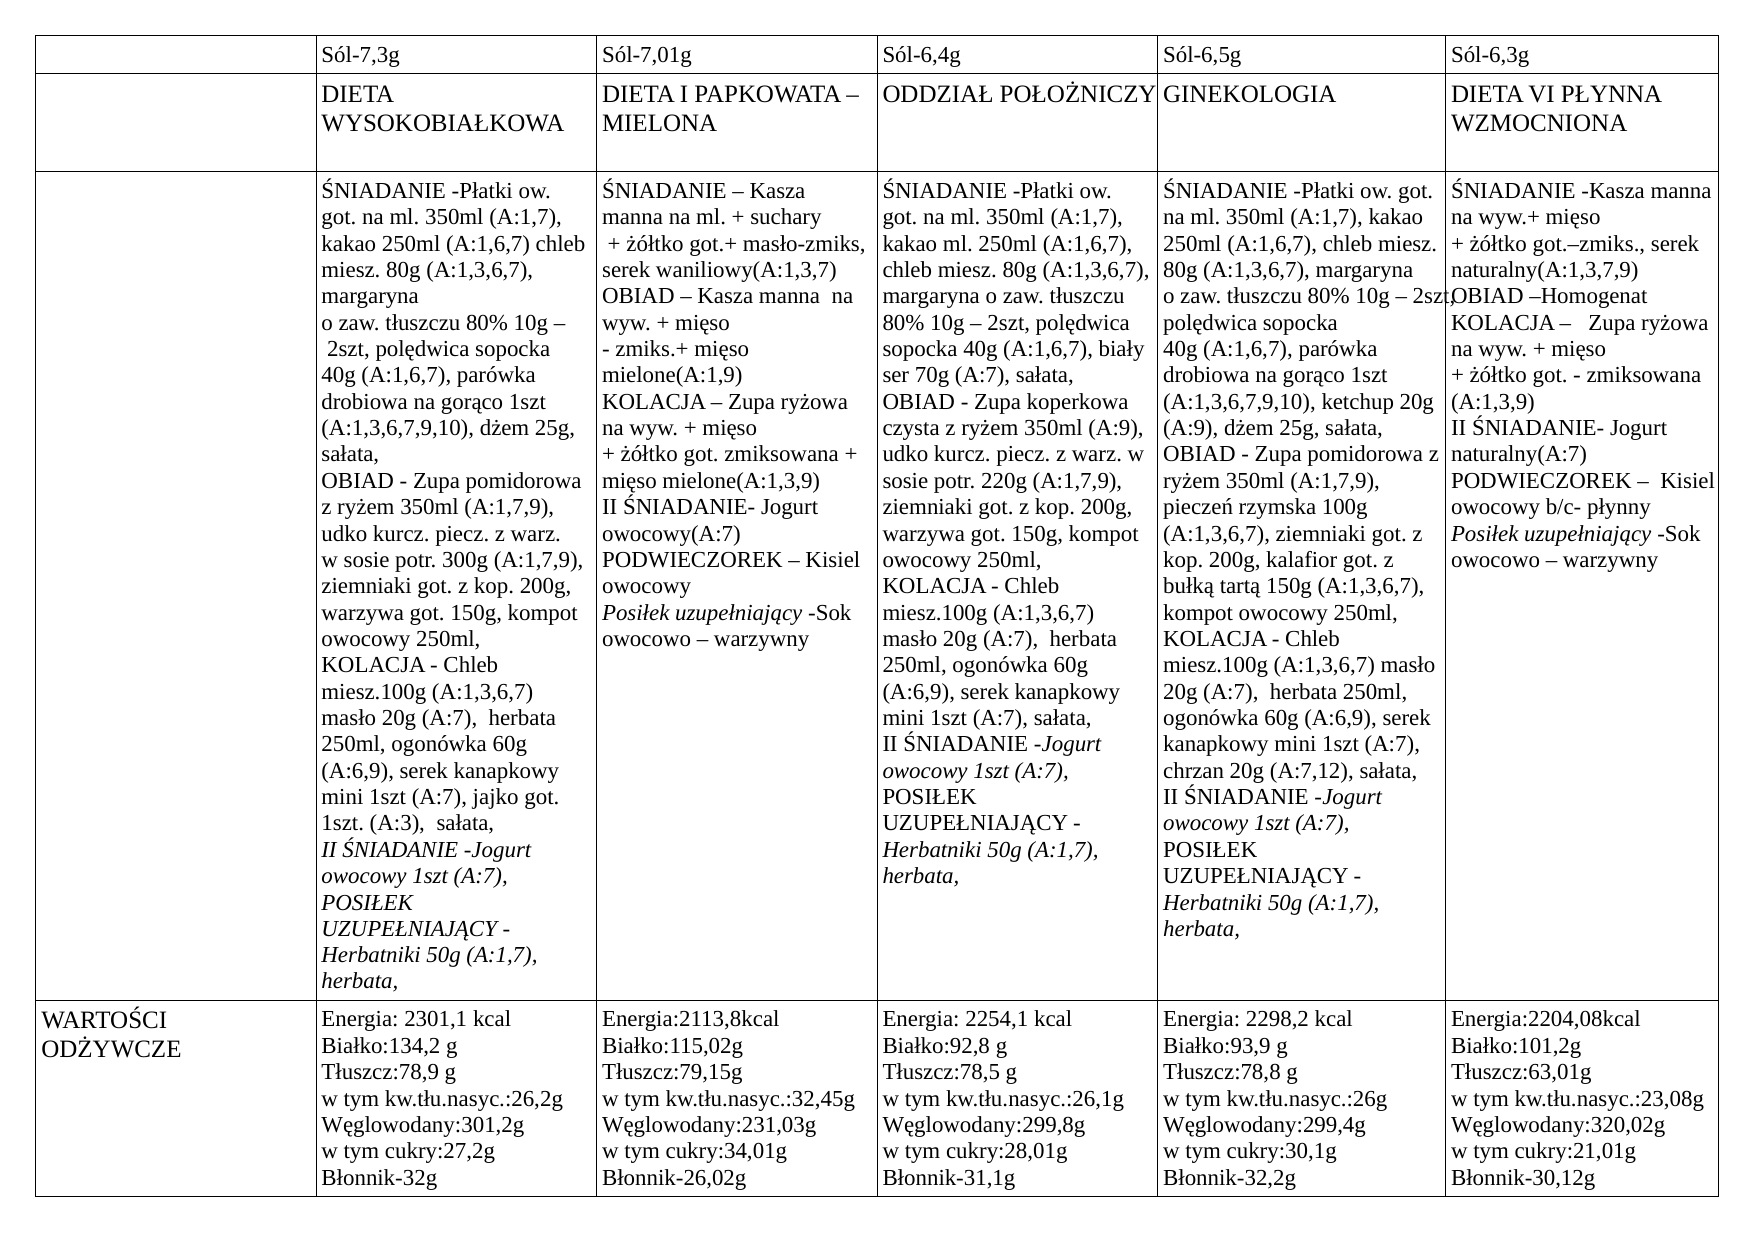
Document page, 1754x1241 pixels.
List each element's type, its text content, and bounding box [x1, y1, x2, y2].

table_cell Sól-7,01g [597, 36, 877, 73]
table_cell Energia:2204,08kcal Białko:101,2g Tłuszcz:63,01g w tym kw.tłu.nasyc.:23,08g Węglowodany:320,02g w tym cukry:21,01g Błonnik-30,12g [1446, 1001, 1718, 1196]
table_cell ŚNIADANIE -Kasza manna na wyw.+ mięso + żółtko got.–zmiks., serek naturalny(A:1,3,7,9) OBIAD –Homogenat KOLACJA – Zupa ryżowa na wyw. + mięso + żółtko got. - zmiksowana (A:1,3,9) II ŚNIADANIE- Jogurt naturalny(A:7) PODWIECZOREK – Kisiel owocowy b/c- płynny Posiłek uzupełniający -Sok owocowo – warzywny [1446, 172, 1718, 1000]
table_cell Energia: 2301,1 kcal Białko:134,2 g Tłuszcz:78,9 g w tym kw.tłu.nasyc.:26,2g Węglowodany:301,2g w tym cukry:27,2g Błonnik-32g [317, 1001, 596, 1196]
table_cell Energia: 2254,1 kcal Białko:92,8 g Tłuszcz:78,5 g w tym kw.tłu.nasyc.:26,1g Węglowodany:299,8g w tym cukry:28,01g Błonnik-31,1g [878, 1001, 1157, 1196]
table_cell DIETA I PAPKOWATA – MIELONA [597, 74, 877, 171]
table_cell ODDZIAŁ POŁOŻNICZY [878, 74, 1157, 171]
table_cell Sól-7,3g [317, 36, 596, 73]
table_cell Energia:2113,8kcal Białko:115,02g Tłuszcz:79,15g w tym kw.tłu.nasyc.:32,45g Węglowodany:231,03g w tym cukry:34,01g Błonnik-26,02g [597, 1001, 877, 1196]
table_cell ŚNIADANIE -Płatki ow. got. na ml. 350ml (A:1,7), kakao 250ml (A:1,6,7), chleb miesz. 80g (A:1,3,6,7), margaryna o zaw. tłuszczu 80% 10g – 2szt, polędwica sopocka 40g (A:1,6,7), parówka drobiowa na gorąco 1szt (A:1,3,6,7,9,10), ketchup 20g (A:9), dżem 25g, sałata, OBIAD - Zupa pomidorowa z ryżem 350ml (A:1,7,9), pieczeń rzymska 100g (A:1,3,6,7), ziemniaki got. z kop. 200g, kalafior got. z bułką tartą 150g (A:1,3,6,7), kompot owocowy 250ml, KOLACJA - Chleb miesz.100g (A:1,3,6,7) masło 20g (A:7), herbata 250ml, ogonówka 60g (A:6,9), serek kanapkowy mini 1szt (A:7), chrzan 20g (A:7,12), sałata, II ŚNIADANIE -Jogurt owocowy 1szt (A:7), POSIŁEK UZUPEŁNIAJĄCY - Herbatniki 50g (A:1,7), herbata, [1158, 172, 1445, 1000]
table_cell ŚNIADANIE – Kasza manna na ml. + suchary + żółtko got.+ masło-zmiks, serek waniliowy(A:1,3,7) OBIAD – Kasza manna na wyw. + mięso - zmiks.+ mięso mielone(A:1,9) KOLACJA – Zupa ryżowa na wyw. + mięso + żółtko got. zmiksowana + mięso mielone(A:1,3,9) II ŚNIADANIE- Jogurt owocowy(A:7) PODWIECZOREK – Kisiel owocowy Posiłek uzupełniający -Sok owocowo – warzywny [597, 172, 877, 1000]
table_cell [36, 36, 316, 73]
table_cell Sól-6,4g [878, 36, 1157, 73]
table_cell Sól-6,3g [1446, 36, 1718, 73]
table_cell DIETA WYSOKOBIAŁKOWA [317, 74, 596, 171]
table_cell [36, 172, 316, 1000]
table_cell DIETA VI PŁYNNA WZMOCNIONA [1446, 74, 1718, 171]
table_cell WARTOŚCI ODŻYWCZE [36, 1001, 316, 1196]
table_cell [36, 74, 316, 171]
table_cell Sól-6,5g [1158, 36, 1445, 73]
table_cell ŚNIADANIE -Płatki ow. got. na ml. 350ml (A:1,7), kakao ml. 250ml (A:1,6,7), chleb miesz. 80g (A:1,3,6,7), margaryna o zaw. tłuszczu 80% 10g – 2szt, polędwica sopocka 40g (A:1,6,7), biały ser 70g (A:7), sałata, OBIAD - Zupa koperkowa czysta z ryżem 350ml (A:9), udko kurcz. piecz. z warz. w sosie potr. 220g (A:1,7,9), ziemniaki got. z kop. 200g, warzywa got. 150g, kompot owocowy 250ml, KOLACJA - Chleb miesz.100g (A:1,3,6,7) masło 20g (A:7), herbata 250ml, ogonówka 60g (A:6,9), serek kanapkowy mini 1szt (A:7), sałata, II ŚNIADANIE -Jogurt owocowy 1szt (A:7), POSIŁEK UZUPEŁNIAJĄCY - Herbatniki 50g (A:1,7), herbata, [878, 172, 1157, 1000]
table_cell ŚNIADANIE -Płatki ow. got. na ml. 350ml (A:1,7), kakao 250ml (A:1,6,7) chleb miesz. 80g (A:1,3,6,7), margaryna o zaw. tłuszczu 80% 10g – 2szt, polędwica sopocka 40g (A:1,6,7), parówka drobiowa na gorąco 1szt (A:1,3,6,7,9,10), dżem 25g, sałata, OBIAD - Zupa pomidorowa z ryżem 350ml (A:1,7,9), udko kurcz. piecz. z warz. w sosie potr. 300g (A:1,7,9), ziemniaki got. z kop. 200g, warzywa got. 150g, kompot owocowy 250ml, KOLACJA - Chleb miesz.100g (A:1,3,6,7) masło 20g (A:7), herbata 250ml, ogonówka 60g (A:6,9), serek kanapkowy mini 1szt (A:7), jajko got. 1szt. (A:3), sałata, II ŚNIADANIE -Jogurt owocowy 1szt (A:7), POSIŁEK UZUPEŁNIAJĄCY - Herbatniki 50g (A:1,7), herbata, [317, 172, 596, 1000]
table_cell GINEKOLOGIA [1158, 74, 1445, 171]
table_cell Energia: 2298,2 kcal Białko:93,9 g Tłuszcz:78,8 g w tym kw.tłu.nasyc.:26g Węglowodany:299,4g w tym cukry:30,1g Błonnik-32,2g [1158, 1001, 1445, 1196]
